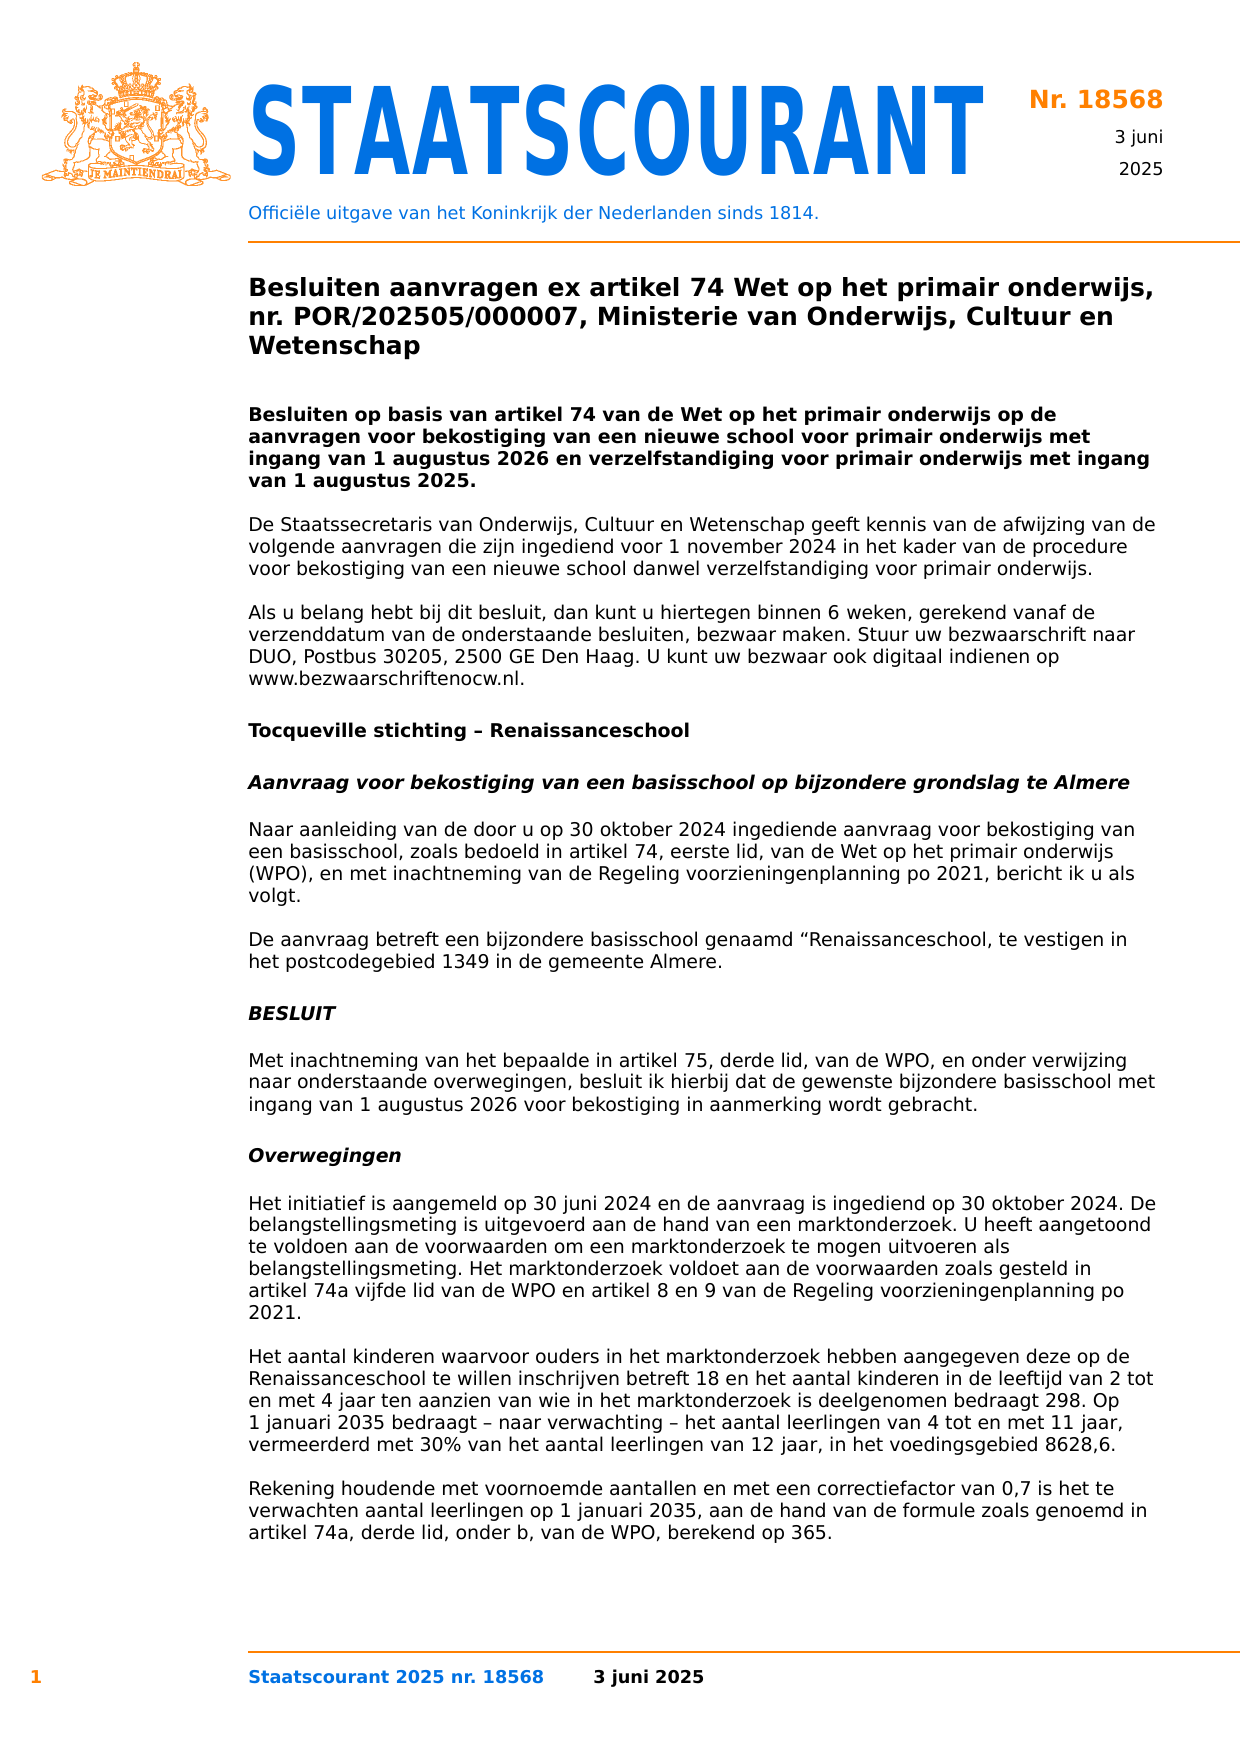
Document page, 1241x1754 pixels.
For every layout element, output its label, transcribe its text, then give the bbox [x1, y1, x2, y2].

text De aanvraag betreft een bijzondere basisschool genaamd “Renaissanceschool, te vestigen in het postcodegebied 1349 in de gemeente Almere. [248, 928, 1163, 972]
picture [41, 62, 231, 186]
subtitle Aanvraag voor bekostiging van een basisschool op bijzondere grondslag te Almere [248, 772, 1163, 794]
table_header [25, 62, 248, 241]
subtitle Tocqueville stichting – Renaissanceschool [248, 720, 1163, 742]
text Met inachtneming van het bepaalde in artikel 75, derde lid, van de WPO, en onder verwijzing naar onderstaande overwegingen, besluit ik hierbij dat de gewenste bijzondere basisschool met ingang van 1 augustus 2026 voor bekostiging in aanmerking wordt gebracht. [248, 1049, 1163, 1115]
table_header Nr. 18568 [998, 62, 1240, 121]
text Het aantal kinderen waarvoor ouders in het marktonderzoek hebben aangegeven deze op de Renaissanceschool te willen inschrijven betreft 18 en het aantal kinderen in de leeftijd van 2 tot en met 4 jaar ten aanzien van wie in het marktonderzoek is deelgenomen bedraagt 298. Op 1 januari 2035 bedraagt – naar verwachting – het aantal leerlingen van 4 tot en met 11 jaar, vermeerderd met 30% van het aantal leerlingen van 12 jaar, in het voedingsgebied 8628,6. [248, 1346, 1163, 1456]
table_cell Officiële uitgave van het Koninkrijk der Nederlanden sinds 1814. [248, 203, 1240, 241]
text Naar aanleiding van de door u op 30 oktober 2024 ingediende aanvraag voor bekostiging van een basisschool, zoals bedoeld in artikel 74, eerste lid, van de Wet op het primair onderwijs (WPO), en met inachtneming van de Regeling voorzieningenplanning po 2021, bericht ik u als volgt. [248, 819, 1163, 907]
text De Staatssecretaris van Onderwijs, Cultuur en Wetenschap geeft kennis van de afwijzing van de volgende aanvragen die zijn ingediend voor 1 november 2024 in het kader van de procedure voor bekostiging van een nieuwe school danwel verzelfstandiging voor primair onderwijs. [248, 514, 1163, 580]
text Rekening houdende met voornoemde aantallen en met een correctiefactor van 0,7 is het te verwachten aantal leerlingen op 1 januari 2035, aan de hand van de formule zoals genoemd in artikel 74a, derde lid, onder b, van de WPO, berekend op 365. [248, 1478, 1163, 1544]
text Besluiten op basis van artikel 74 van de Wet op het primair onderwijs op de aanvragen voor bekostiging van een nieuwe school voor primair onderwijs met ingang van 1 augustus 2026 en verzelfstandiging voor primair onderwijs met ingang van 1 augustus 2025. [248, 404, 1163, 492]
text Het initiatief is aangemeld op 30 juni 2024 en de aanvraag is ingediend op 30 oktober 2024. De belangstellingsmeting is uitgevoerd aan de hand van een marktonderzoek. U heeft aangetoond te voldoen aan de voorwaarden om een marktonderzoek te mogen uitvoeren als belangstellingsmeting. Het marktonderzoek voldoet aan de voorwaarden zoals gesteld in artikel 74a vijfde lid van de WPO en artikel 8 en 9 van de Regeling voorzieningenplanning po 2021. [248, 1192, 1163, 1324]
table_cell 3 juni [998, 121, 1240, 153]
text Als u belang hebt bij dit besluit, dan kunt u hiertegen binnen 6 weken, gerekend vanaf de verzenddatum van de onderstaande besluiten, bezwaar maken. Stuur uw bezwaarschrift naar DUO, Postbus 30205, 2500 GE Den Haag. U kunt uw bezwaar ook digitaal indienen op www.bezwaarschriftenocw.nl. [248, 602, 1163, 690]
table_header STAATSCOURANT [248, 62, 998, 203]
subtitle BESLUIT [248, 1002, 1163, 1024]
table_cell 2025 [998, 153, 1240, 203]
subtitle Overwegingen [248, 1145, 1163, 1167]
subtitle Besluiten aanvragen ex artikel 74 Wet op het primair onderwijs, nr. POR/202505/000007, Ministerie van Onderwijs, Cultuur en Wetenschap [248, 273, 1163, 361]
